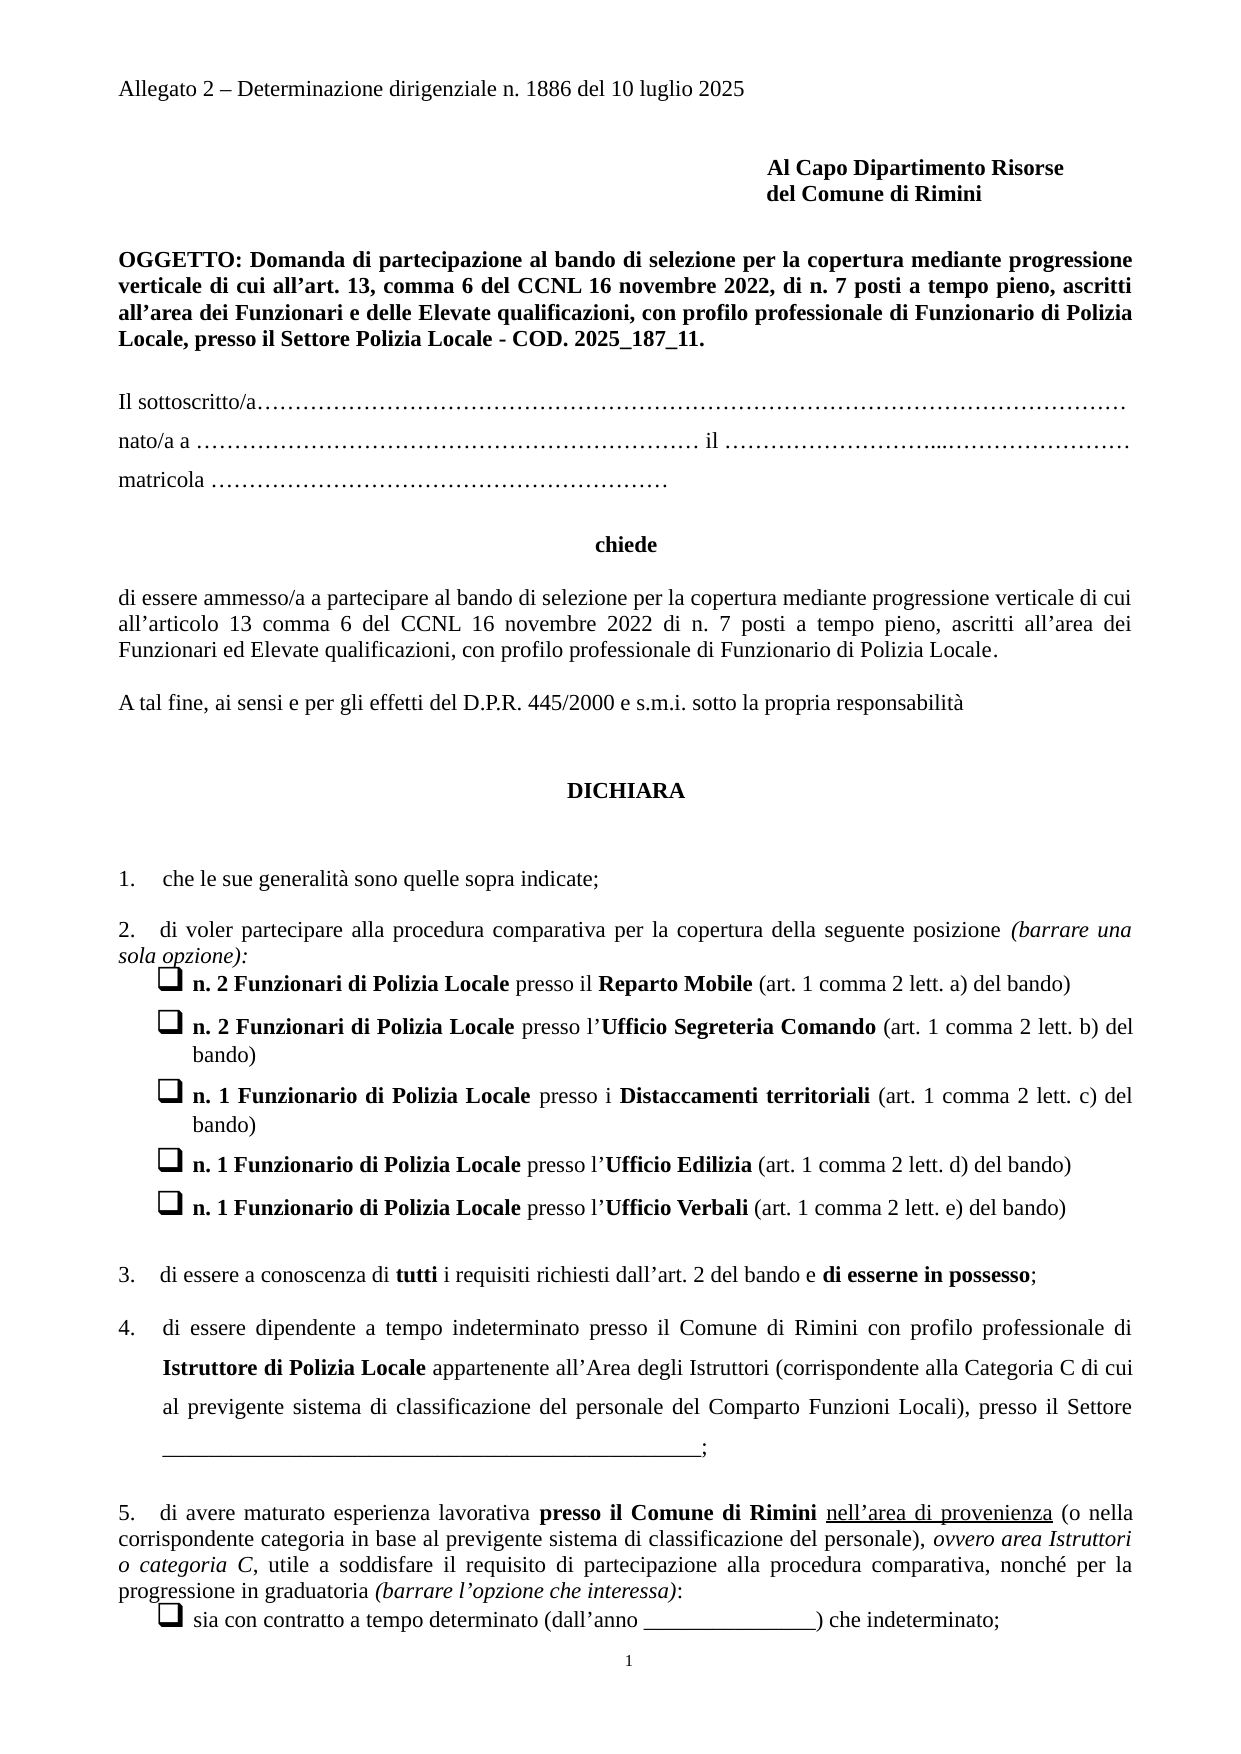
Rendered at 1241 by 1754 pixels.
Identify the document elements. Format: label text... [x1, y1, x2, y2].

list n. 2 Funzionari di Polizia Locale presso il Reparto Mobile (art. 1 comma 2 lett. a) del bando) [155, 968, 1134, 999]
text Allegato 2 – Determinazione dirigenziale n. 1886 del 10 luglio 2025 [118, 75, 1134, 101]
list di essere a conoscenza di tutti i requisiti richiesti dall’art. 2 del bando e di esserne in possesso; [118, 1262, 1134, 1288]
text del Comune di Rimini [118, 180, 1134, 207]
list di voler partecipare alla procedura comparativa per la copertura della seguente posizione (barrare una sola opzione): [118, 916, 1134, 968]
text di essere ammesso/a a partecipare al bando di selezione per la copertura mediante progressione verticale di cui all’articolo 13 comma 6 del CCNL 16 novembre 2022 di n. 7 posti a tempo pieno, ascritti all’area dei Funzionari ed Elevate qualificazioni, con profilo professionale di Funzionario di Polizia Locale. [118, 584, 1134, 663]
list n. 2 Funzionari di Polizia Locale presso l’Ufficio Segreteria Comando (art. 1 comma 2 lett. b) del bando) [155, 1011, 1134, 1068]
text nato/a a ………………………………………………………… il ………………………...…………………… [118, 427, 1134, 453]
list n. 1 Funzionario di Polizia Locale presso l’Ufficio Verbali (art. 1 comma 2 lett. e) del bando) [155, 1192, 1134, 1223]
list sia con contratto a tempo determinato (dall’anno _______________) che indeterminato; [156, 1604, 1134, 1634]
text A tal fine, ai sensi e per gli effetti del D.P.R. 445/2000 e s.m.i. sotto la propria responsabilità [118, 689, 1134, 716]
text Al Capo Dipartimento Risorse [656, 154, 1134, 180]
list di essere dipendente a tempo indeterminato presso il Comune di Rimini con profilo professionale di Istruttore di Polizia Locale appartenente all’Area degli Istruttori (corrispondente alla Categoria C di cui al previgente sistema di classificazione del personale del Comparto Funzioni Locali), presso il Settore _______________________________________________; [118, 1314, 1134, 1459]
text matricola …………………………………………………… [118, 466, 1134, 492]
text chiede [118, 531, 1134, 557]
list di avere maturato esperienza lavorativa presso il Comune di Rimini nell’area di provenienza (o nella corrispondente categoria in base al previgente sistema di classificazione del personale), ovvero area Istruttori o categoria C, utile a soddisfare il requisito di partecipazione alla procedura comparativa, nonché per la progressione in graduatoria (barrare l’opzione che interessa): [118, 1498, 1134, 1604]
list che le sue generalità sono quelle sopra indicate; [118, 865, 1134, 892]
text DICHIARA [118, 777, 1134, 804]
list n. 1 Funzionario di Polizia Locale presso l’Ufficio Edilizia (art. 1 comma 2 lett. d) del bando) [155, 1149, 1134, 1180]
list n. 1 Funzionario di Polizia Locale presso i Distaccamenti territoriali (art. 1 comma 2 lett. c) del bando) [155, 1080, 1134, 1137]
text OGGETTO: Domanda di partecipazione al bando di selezione per la copertura mediante progressione verticale di cui all’art. 13, comma 6 del CCNL 16 novembre 2022, di n. 7 posti a tempo pieno, ascritti all’area dei Funzionari e delle Elevate qualificazioni, con profilo professionale di Funzionario di Polizia Locale, presso il Settore Polizia Locale - COD. 2025_187_11. [118, 246, 1134, 352]
text Il sottoscritto/a…………………………………………………………………………………………………… [118, 388, 1134, 414]
